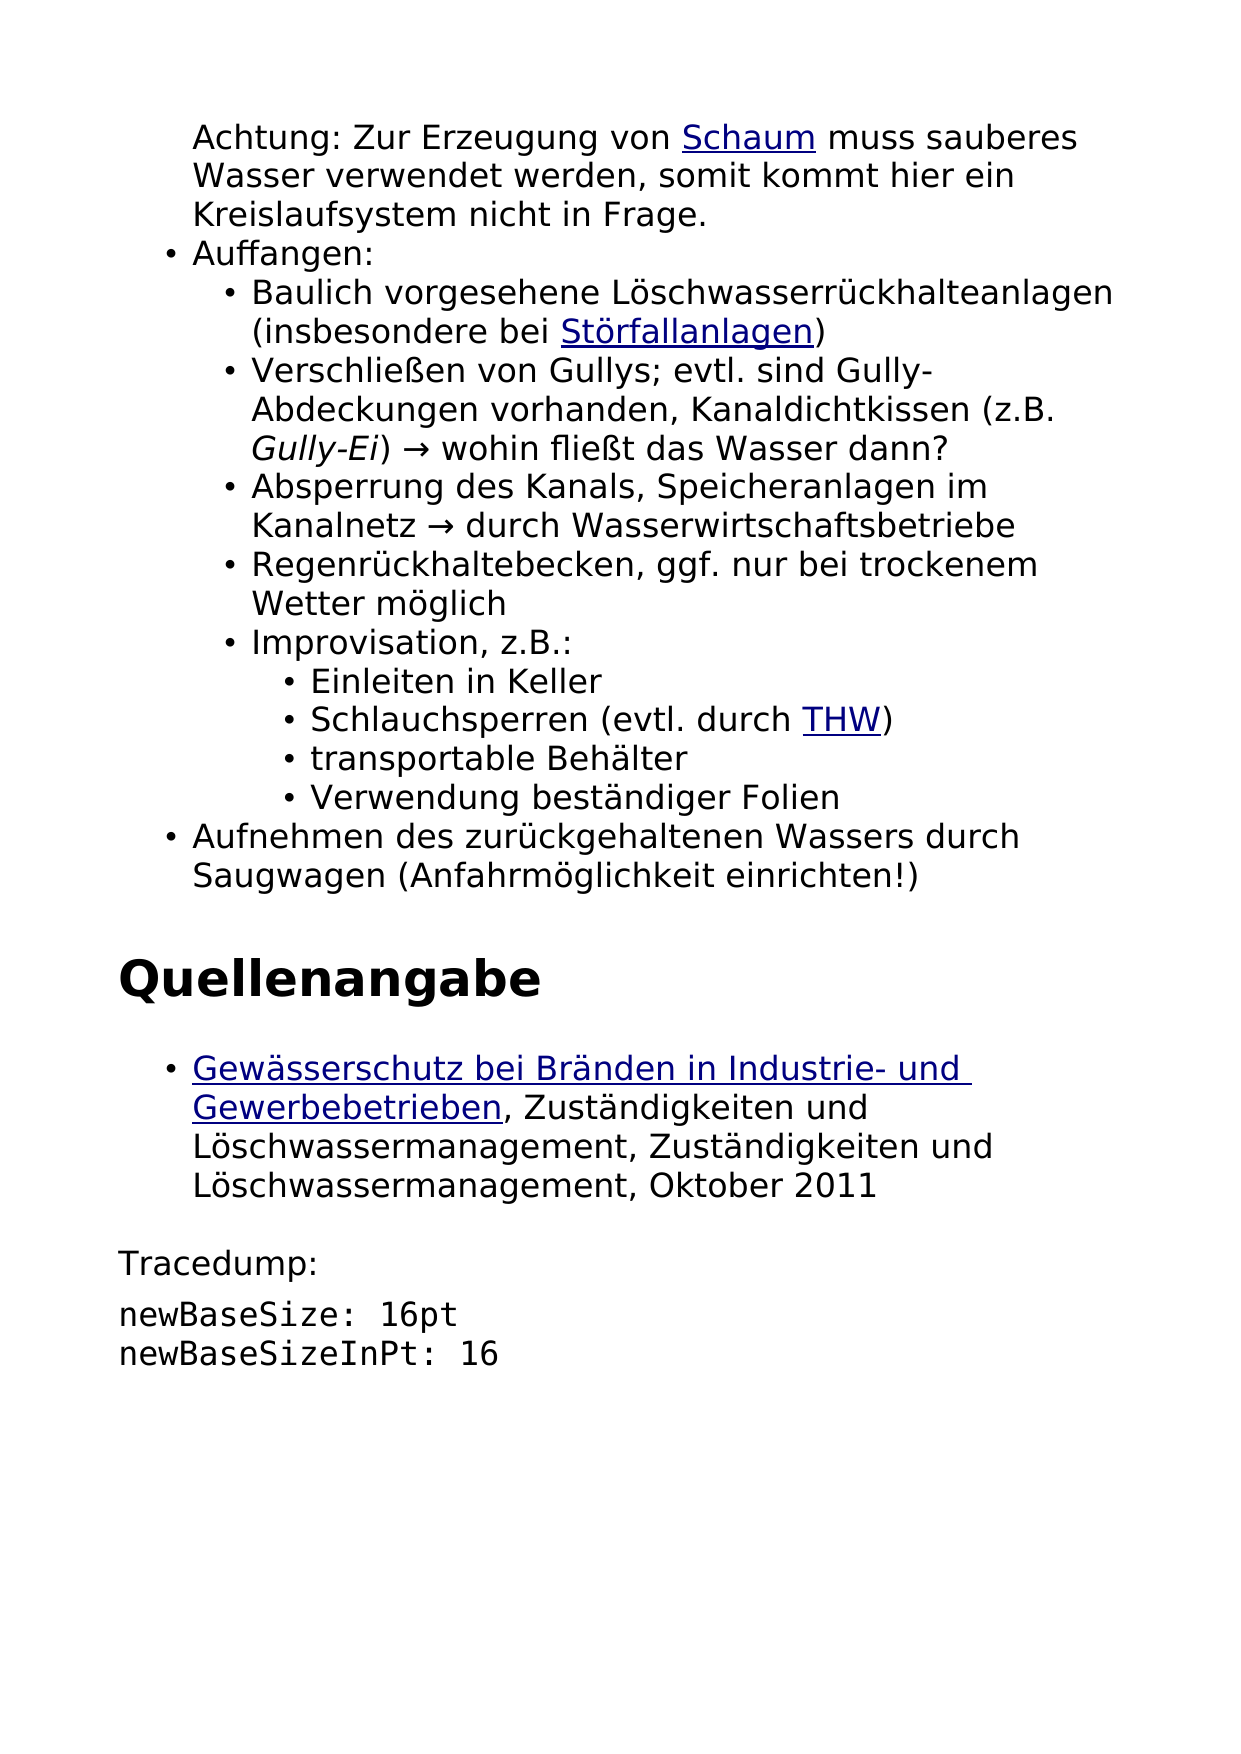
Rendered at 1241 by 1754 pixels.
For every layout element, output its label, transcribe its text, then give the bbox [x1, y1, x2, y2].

list Verwendung beständiger Folien [295, 779, 1122, 817]
list Improvisation, z.B.: [236, 623, 1122, 662]
list Achtung: Zur Erzeugung von Schaum muss sauberes Wasser verwendet werden, somit kommt hier ein Kreislaufsystem nicht in Frage. [177, 118, 1122, 235]
list Einleiten in Keller [295, 662, 1122, 701]
list Auffangen: [177, 235, 1122, 273]
list Baulich vorgesehene Löschwasserrückhalteanlagen (insbesondere bei Störfallanlagen) [236, 273, 1122, 351]
list Verschließen von Gullys; evtl. sind Gully-Abdeckungen vorhanden, Kanaldichtkissen (z.B. Gully-Ei) → wohin fließt das Wasser dann? [236, 351, 1122, 468]
list Absperrung des Kanals, Speicheranlagen im Kanalnetz → durch Wasserwirtschaftsbetriebe [236, 468, 1122, 546]
subtitle Quellenangabe [118, 950, 1122, 1008]
text newBaseSize: 16pt newBaseSizeInPt: 16 [118, 1296, 1122, 1373]
list Regenrückhaltebecken, ggf. nur bei trockenem Wetter möglich [236, 546, 1122, 623]
list transportable Behälter [295, 740, 1122, 779]
list Schlauchsperren (evtl. durch THW) [295, 701, 1122, 740]
list Gewässerschutz bei Bränden in Industrie- und Gewerbebetrieben, Zuständigkeiten und Löschwassermanagement, Zuständigkeiten und Löschwassermanagement, Oktober 2011 [177, 1050, 1122, 1205]
list Aufnehmen des zurückgehaltenen Wassers durch Saugwagen (Anfahrmöglichkeit einrichten!) [177, 817, 1122, 895]
text Tracedump: [118, 1205, 1122, 1283]
